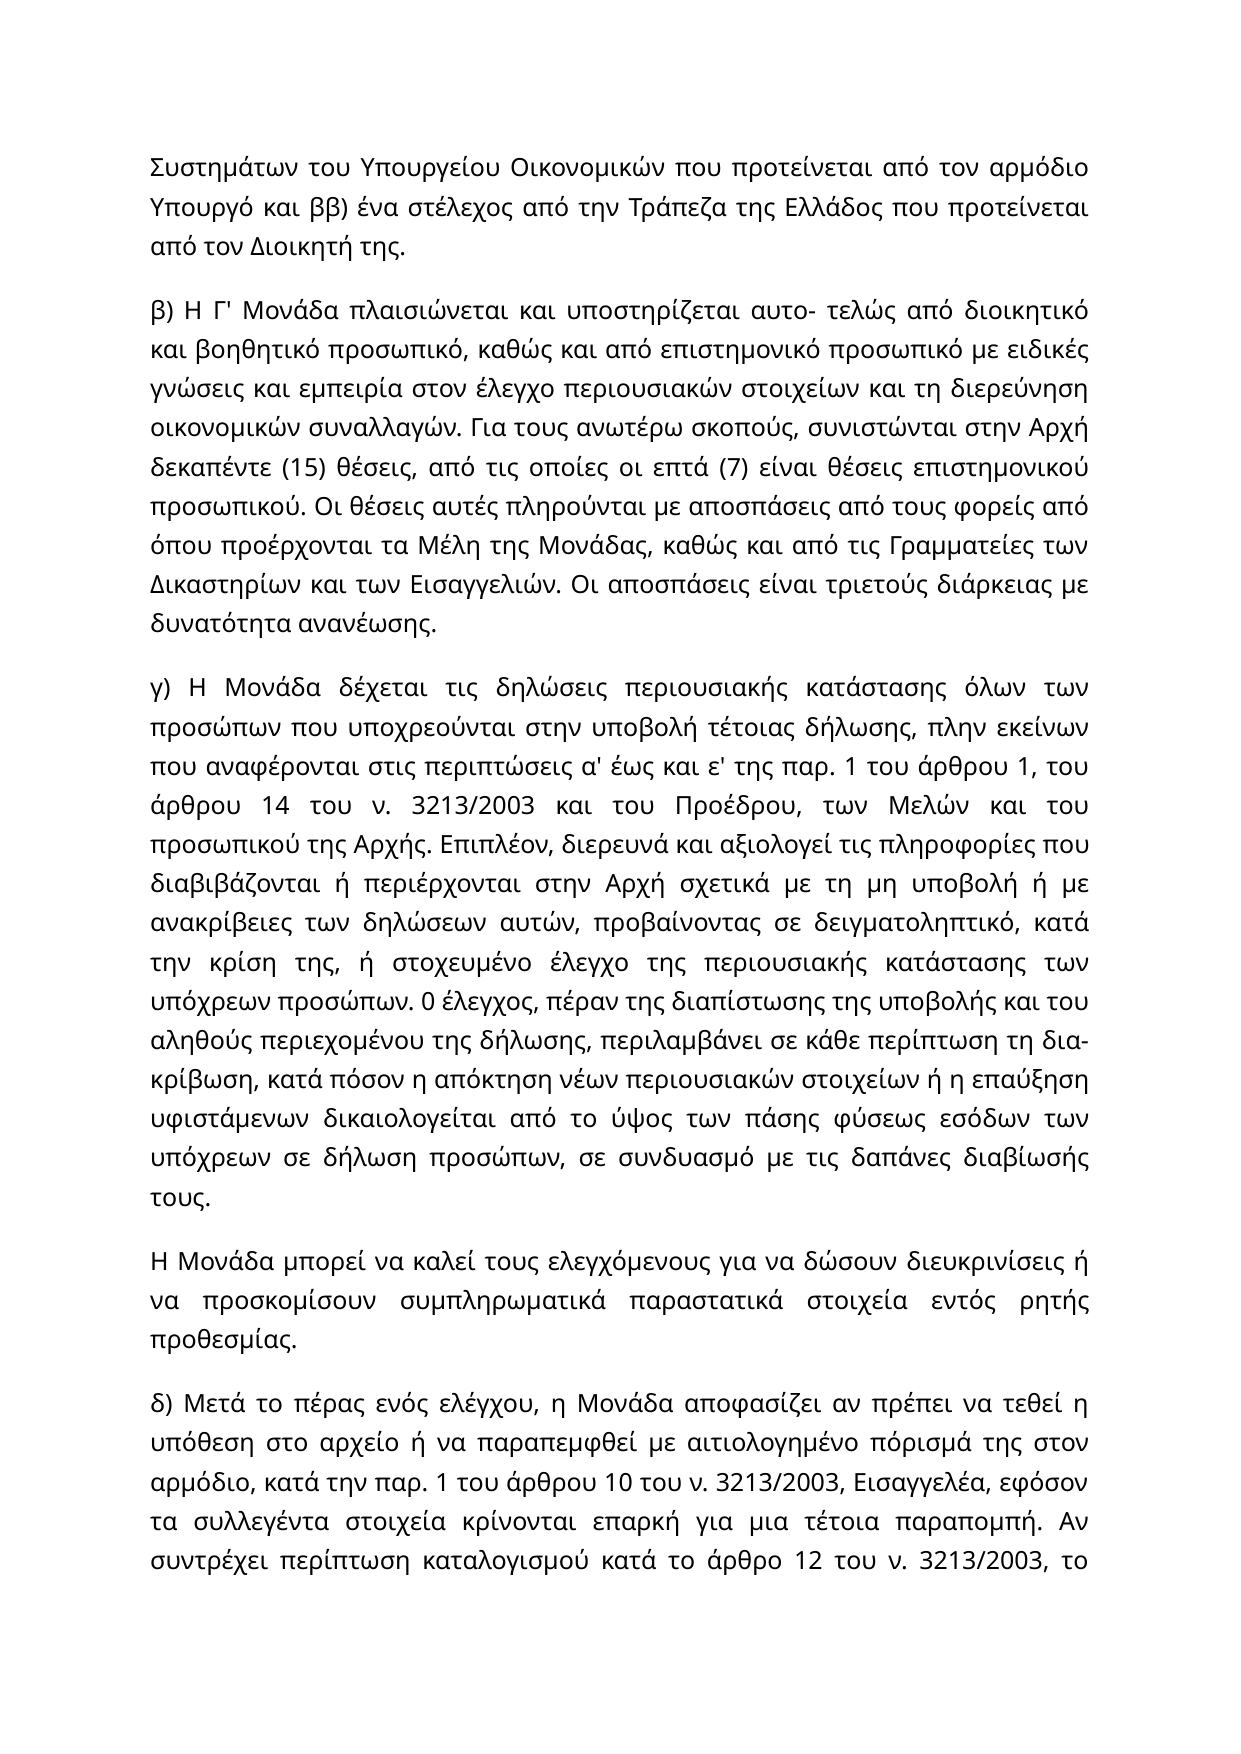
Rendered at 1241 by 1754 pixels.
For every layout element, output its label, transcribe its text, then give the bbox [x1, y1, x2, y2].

text Η Μονάδα μπορεί να καλεί τους ελεγχόμενους για να δώσουν διευκρινίσεις ή να προσκομίσουν συμπληρωματικά παραστατικά στοιχεία εντός ρητής προθεσμίας. [150, 1243, 1090, 1356]
text δ) Μετά το πέρας ενός ελέγχου, η Μονάδα αποφασίζει αν πρέπει να τεθεί η υπόθεση στο αρχείο ή να παραπεμφθεί με αιτιολογημένο πόρισμά της στον αρμόδιο, κατά την παρ. 1 του άρθρου 10 του ν. 3213/2003, Εισαγγελέα, εφόσον τα συλλεγέντα στοιχεία κρίνονται επαρκή για μια τέτοια παραπομπή. Αν συντρέχει περίπτωση καταλογισμού κατά το άρθρο 12 του ν. 3213/2003, το [150, 1386, 1090, 1577]
text Συστημάτων του Υπουργείου Οικονομικών που προτείνεται από τον αρμόδιο Υπουργό και ββ) ένα στέλεχος από την Τράπεζα της Ελλάδος που προτείνεται από τον Διοικητή της. [150, 150, 1090, 262]
text γ) Η Μονάδα δέχεται τις δηλώσεις περιουσιακής κατάστασης όλων των προσώπων που υποχρεούνται στην υποβολή τέτοιας δήλωσης, πλην εκείνων που αναφέρονται στις περιπτώσεις α' έως και ε' της παρ. 1 του άρθρου 1, του άρθρου 14 του ν. 3213/2003 και του Προέδρου, των Μελών και του προσωπικού της Αρχής. Επιπλέον, διερευνά και αξιολογεί τις πληροφορίες που διαβιβάζονται ή περιέρχονται στην Αρχή σχετικά με τη μη υποβολή ή με ανακρίβειες των δηλώσεων αυτών, προβαίνοντας σε δειγματοληπτικό, κατά την κρίση της, ή στοχευμένο έλεγχο της περιουσιακής κατάστασης των υπόχρεων προσώπων. 0 έλεγχος, πέραν της διαπίστωσης της υποβολής και του αληθούς περιεχομένου της δήλωσης, περιλαμβάνει σε κάθε περίπτωση τη δια- κρίβωση, κατά πόσον η απόκτηση νέων περιουσιακών στοιχείων ή η επαύξηση υφιστάμενων δικαιολογείται από το ύψος των πάσης φύσεως εσόδων των υπόχρεων σε δήλωση προσώπων, σε συνδυασμό με τις δαπάνες διαβίωσής τους. [150, 670, 1090, 1213]
text β) Η Γ' Μονάδα πλαισιώνεται και υποστηρίζεται αυτο- τελώς από διοικητικό και βοηθητικό προσωπικό, καθώς και από επιστημονικό προσωπικό με ειδικές γνώσεις και εμπειρία στον έλεγχο περιουσιακών στοιχείων και τη διερεύνηση οικονομικών συναλλαγών. Για τους ανωτέρω σκοπούς, συνιστώνται στην Αρχή δεκαπέντε (15) θέσεις, από τις οποίες οι επτά (7) είναι θέσεις επιστημονικού προσωπικού. Οι θέσεις αυτές πληρούνται με αποσπάσεις από τους φορείς από όπου προέρχονται τα Μέλη της Μονάδας, καθώς και από τις Γραμματείες των Δικαστηρίων και των Εισαγγελιών. Οι αποσπάσεις είναι τριετούς διάρκειας με δυνατότητα ανανέωσης. [150, 292, 1090, 640]
